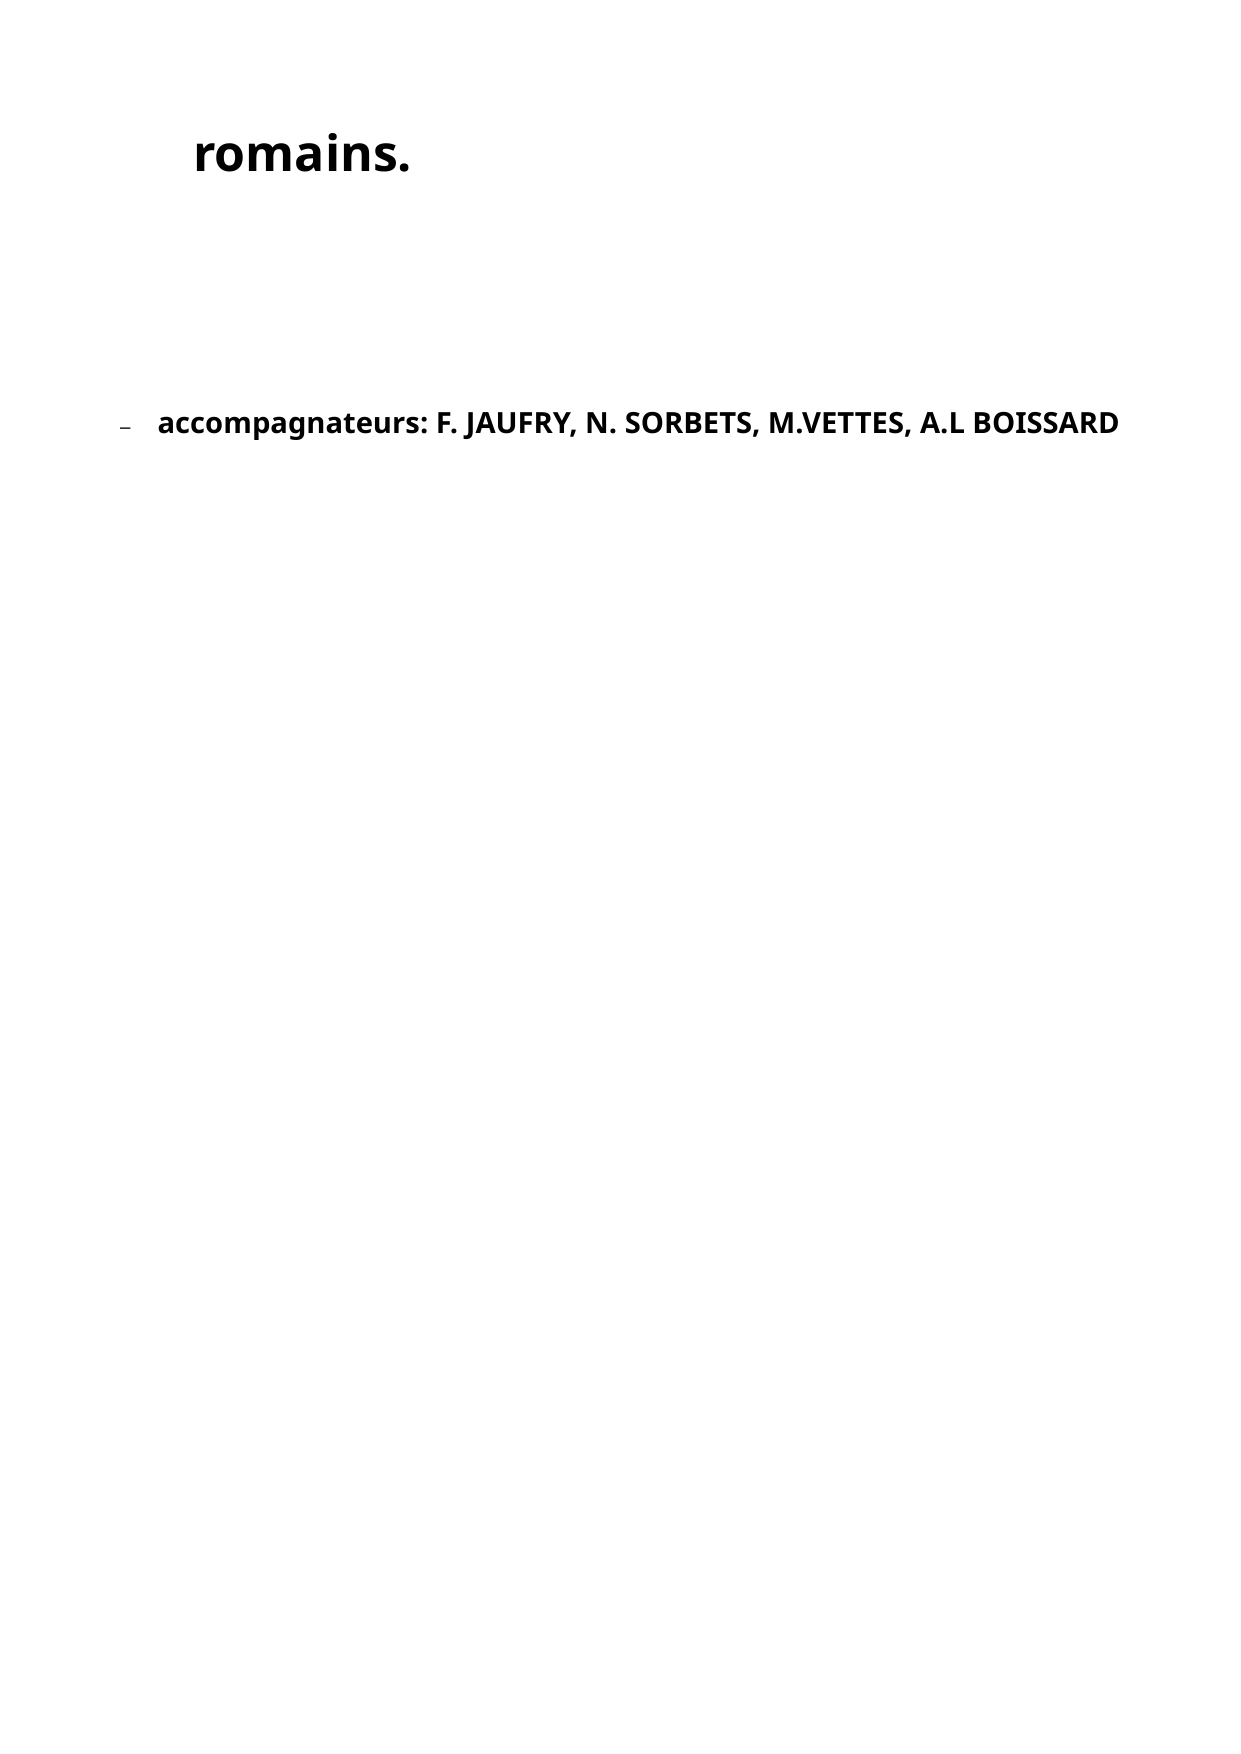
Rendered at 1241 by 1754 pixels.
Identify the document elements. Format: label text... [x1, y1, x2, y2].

list romains. [156, 118, 1122, 186]
list accompagnateurs: F. JAUFRY, N. SORBETS, M.VETTES, A.L BOISSARD [118, 402, 1122, 442]
